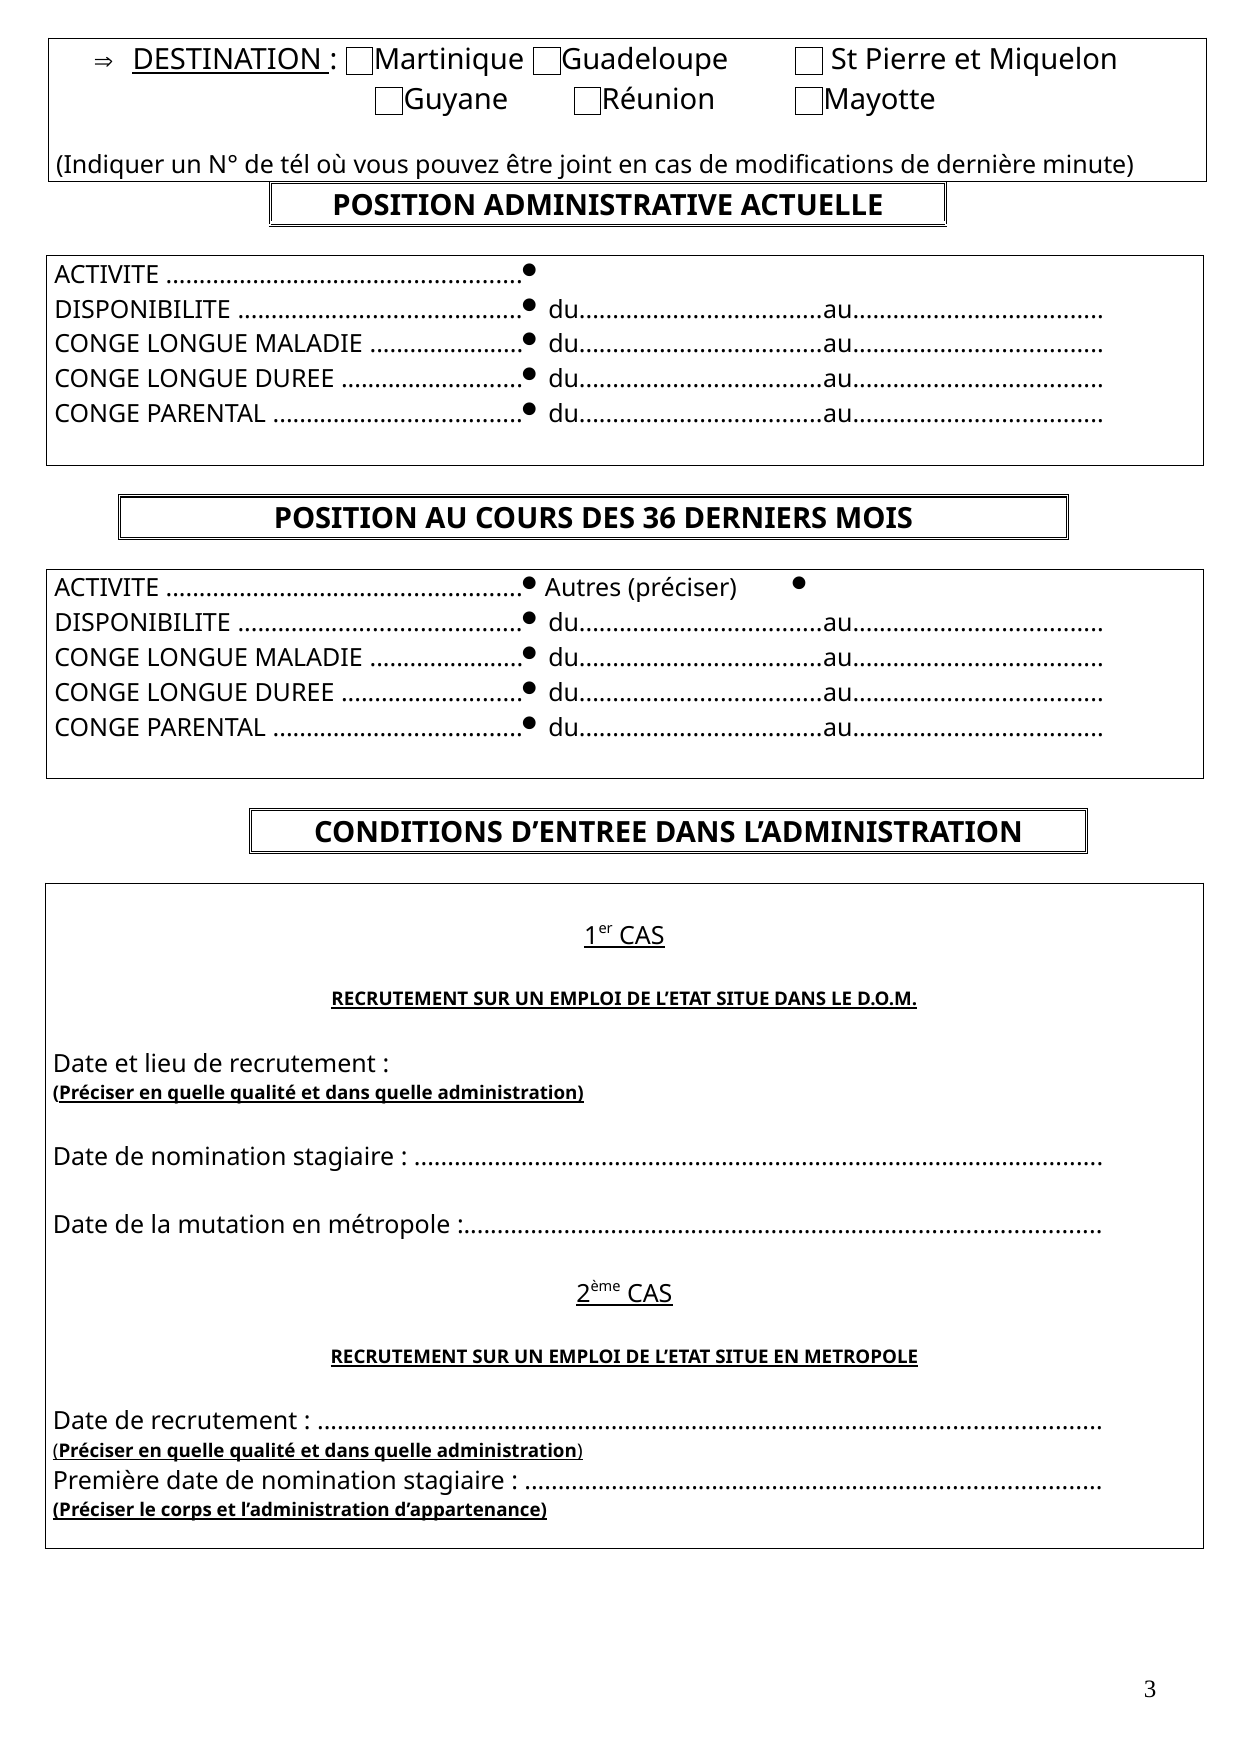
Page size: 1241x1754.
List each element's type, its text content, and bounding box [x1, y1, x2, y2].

table_cell POSITION ADMINISTRATIVE ACTUELLE [270, 184, 945, 223]
table_header ACTIVITE  Autres (préciser)  DISPONIBILITE  du au CONGE LONGUE MALADIE  du au CONGE LONGUE DUREE  du au CONGE PARENTAL  du au [47, 570, 1203, 778]
table_header POSITION AU COURS DES 36 DERNIERS MOIS [121, 498, 1066, 537]
table_cell [1175, 182, 1180, 223]
table_cell [1192, 182, 1200, 223]
table_cell [1188, 182, 1192, 223]
table_header CONDITIONS D’ENTREE DANS L’ADMINISTRATION [252, 811, 1085, 851]
table_header 1er CAS RECRUTEMENT SUR UN EMPLOI DE L’ETAT SITUE DANS LE D.O.M. Date et lieu de recrutement : (Préciser en quelle qualité et dans quelle administration) Date de nomination stagiaire : Date de la mutation en métropole : 2ème CAS RECRUTEMENT SUR UN EMPLOI DE L’ETAT SITUE EN METROPOLE Date de recrutement : (Préciser en quelle qualité et dans quelle administration) Première date de nomination stagiaire : (Préciser le corps et l’administration d’appartenance) [46, 884, 1203, 1548]
table_cell [1183, 182, 1187, 223]
table_header  NOM – Prénom (du demandeur): (Pour les femmes mariées, indiquer le nom de jeune fille suivi du nom de l’époux)  MATRICULE : (Facultatif pour les agents hors police nationale)  GRADE : …………………………………………………………………………………  AFFECTATION +  Professionnel :..................................................................................  ADRESSE MAIL Professionnel :.........................................................................................  ADRESSE PERSONNELLE (+ Tél + Mail): …................................................................................................................................................................ …................................................................................................................................................................ DESTINATION : Martinique Guadeloupe St Pierre et Miquelon Guyane Réunion Mayotte (Indiquer un N° de tél où vous pouvez être joint en cas de modifications de dernière minute) [49, 39, 1206, 181]
table_cell [947, 182, 1175, 223]
table_cell [49, 182, 269, 223]
table_cell [1200, 182, 1206, 223]
table_header ACTIVITE  DISPONIBILITE  du au CONGE LONGUE MALADIE  du au CONGE LONGUE DUREE  du au CONGE PARENTAL  du au [47, 256, 1203, 464]
